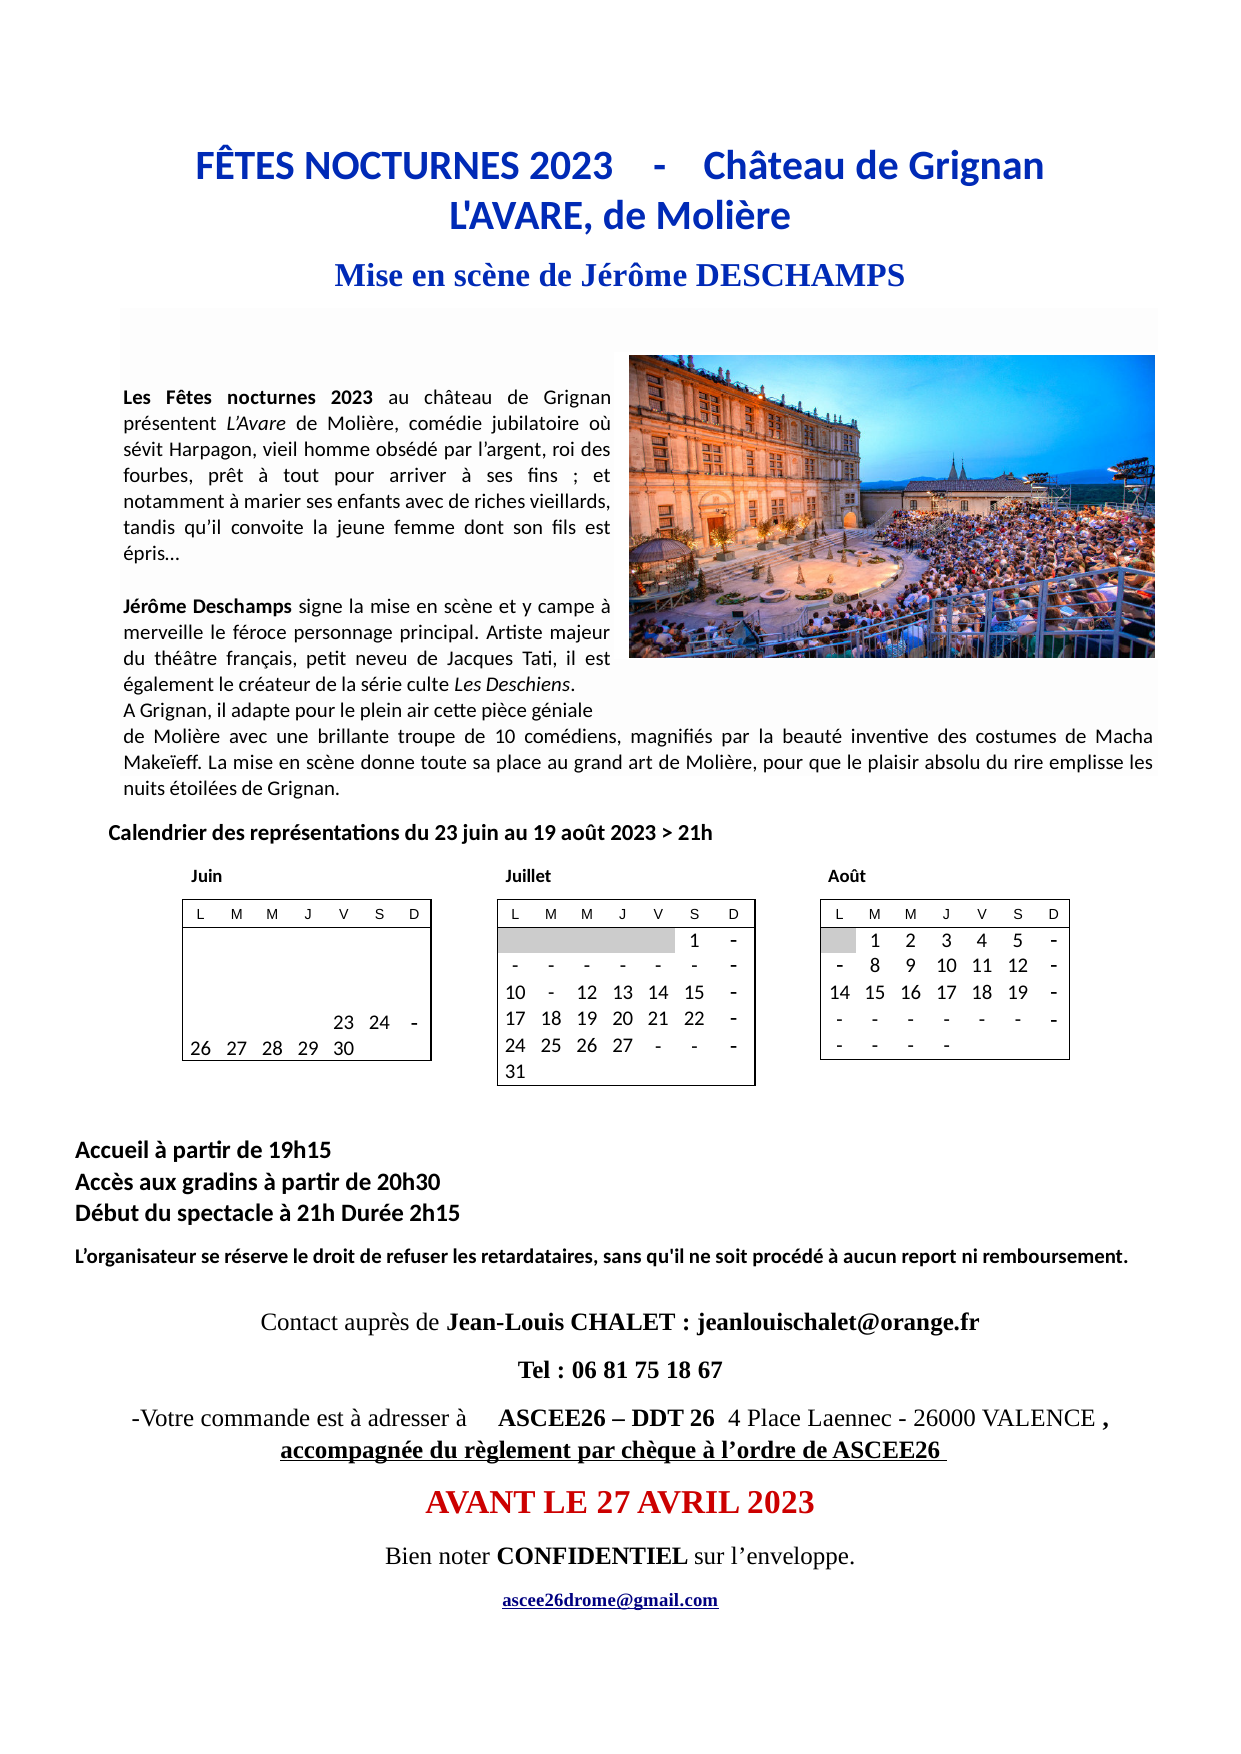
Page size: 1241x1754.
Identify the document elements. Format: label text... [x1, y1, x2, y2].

table_cell - [1037, 928, 1069, 953]
table_cell 3 [928, 928, 963, 953]
text L’organisateur se réserve le droit de refuser les retardataires, sans qu'il ne soit procédé à aucun report ni remboursement. [75, 1243, 1165, 1268]
table_cell [1037, 1035, 1069, 1059]
table_cell 5 [999, 928, 1037, 953]
table_cell - [604, 953, 639, 980]
table_cell - [568, 953, 604, 980]
table_cell 15 [856, 980, 892, 1006]
table_cell - [640, 953, 675, 980]
table_cell [821, 928, 856, 953]
table_cell - [716, 980, 754, 1006]
table_cell - [999, 1006, 1037, 1034]
table_cell 10 [928, 954, 963, 980]
table_cell - [716, 1033, 754, 1061]
table_header S [675, 900, 716, 927]
table_cell [568, 1061, 604, 1085]
table_cell [999, 1035, 1037, 1059]
table_cell 27 [604, 1033, 639, 1061]
table_cell 17 [928, 980, 963, 1006]
table_cell 20 [604, 1006, 639, 1033]
table_cell 18 [964, 980, 999, 1006]
subtitle Accès aux gradins à partir de 20h30 [75, 1165, 794, 1196]
table_cell 23 30 [325, 928, 361, 1060]
table_header M [254, 900, 289, 927]
table_header D [1037, 900, 1069, 927]
table_cell 26 [183, 928, 218, 1060]
table_cell 13 [604, 980, 639, 1006]
table_cell 26 [568, 1033, 604, 1061]
text AVANT LE 27 AVRIL 2023 [75, 1482, 1165, 1521]
table_cell - [928, 1006, 963, 1034]
table_cell 10 [498, 980, 533, 1006]
table_cell 17 [498, 1006, 533, 1033]
subtitle Calendrier des représentations du 23 juin au 19 août 2023 > 21h [108, 821, 1165, 846]
table_cell 28 [254, 928, 289, 1060]
table_cell - [1037, 980, 1069, 1006]
table_cell 27 [218, 928, 254, 1060]
text Bien noter CONFIDENTIEL sur l’enveloppe. [75, 1541, 1165, 1570]
table_cell - [821, 1006, 856, 1034]
table_cell 2 [892, 928, 928, 953]
table_header M [856, 900, 892, 927]
table_cell - [716, 953, 754, 980]
table_cell 4 [964, 928, 999, 953]
table_cell [964, 1035, 999, 1059]
table_cell 21 [640, 1006, 675, 1033]
text -Votre commande est à adresser à ASCEE26 – DDT 26 4 Place Laennec - 26000 VALENCE , accompagnée du règlement par chèque à l’ordre de ASCEE26 [75, 1403, 1165, 1463]
table_header L [183, 900, 218, 927]
table_header M [533, 900, 568, 927]
table_cell - [675, 1033, 716, 1061]
table_cell - [964, 1006, 999, 1034]
table_cell 22 [675, 1006, 716, 1033]
table_cell - [856, 1035, 892, 1059]
table_cell - [928, 1035, 963, 1059]
table_header L [821, 900, 856, 927]
table_header M [892, 900, 928, 927]
table_header S [361, 900, 399, 927]
table_cell - [533, 980, 568, 1006]
table_cell - [716, 928, 754, 953]
subtitle Début du spectacle à 21h Durée 2h15 [75, 1196, 794, 1227]
table_cell 11 [964, 954, 999, 980]
picture [629, 355, 1155, 658]
text ascee26drome@gmail.com [60, 1589, 1165, 1611]
table_cell 16 [892, 980, 928, 1006]
table_header M [218, 900, 254, 927]
table_header J [604, 900, 639, 927]
table_cell - [1037, 1006, 1069, 1034]
table_cell 15 [675, 980, 716, 1006]
table_cell - [498, 953, 533, 980]
table_cell - [1037, 954, 1069, 980]
table_cell - [892, 1035, 928, 1059]
table_cell [675, 1061, 716, 1085]
table_header S [999, 900, 1037, 927]
table_cell 8 [856, 954, 892, 980]
table_cell 14 [640, 980, 675, 1006]
text L'AVARE, de Molière [75, 189, 1165, 240]
table_cell - [821, 954, 856, 980]
table_cell 14 [821, 980, 856, 1006]
table_cell 12 [568, 980, 604, 1006]
table_cell 1 [675, 928, 716, 953]
table_header D [716, 900, 754, 927]
table_cell - [399, 928, 430, 1060]
table_header J [928, 900, 963, 927]
text Juin Juillet Août [75, 863, 1165, 887]
table_cell 24 [361, 928, 399, 1060]
table_cell 24 [498, 1033, 533, 1061]
text Mise en scène de Jérôme DESCHAMPS [75, 255, 1165, 293]
text FÊTES NOCTURNES 2023 - Château de Grignan [75, 139, 1165, 189]
table_header L [498, 900, 533, 927]
table_cell - [640, 1033, 675, 1061]
table_cell - [856, 1006, 892, 1034]
table_cell 18 [533, 1006, 568, 1033]
table_cell [533, 1061, 568, 1085]
text Contact auprès de Jean-Louis CHALET : jeanlouischalet@orange.fr [75, 1307, 1165, 1336]
table_cell [498, 928, 675, 953]
table_cell 19 [568, 1006, 604, 1033]
table_cell 25 [533, 1033, 568, 1061]
table_header V [325, 900, 361, 927]
table_cell 29 [290, 928, 325, 1060]
table_cell 9 [892, 954, 928, 980]
subtitle Accueil à partir de 19h15 [75, 1134, 794, 1165]
table_cell 31 [498, 1061, 533, 1085]
table_header M [568, 900, 604, 927]
table_cell - [675, 953, 716, 980]
table_cell 12 [999, 954, 1037, 980]
table_cell [716, 1061, 754, 1085]
table_cell [604, 1061, 639, 1085]
table_cell 19 [999, 980, 1037, 1006]
table_cell 1 [856, 928, 892, 953]
table_header J [290, 900, 325, 927]
table_cell [640, 1061, 675, 1085]
table_cell - [821, 1035, 856, 1059]
text Tel : 06 81 75 18 67 [75, 1355, 1165, 1384]
table_header D [399, 900, 430, 927]
table_header V [964, 900, 999, 927]
table_cell - [716, 1006, 754, 1033]
table_header V [640, 900, 675, 927]
table_cell - [892, 1006, 928, 1034]
table_cell - [533, 953, 568, 980]
